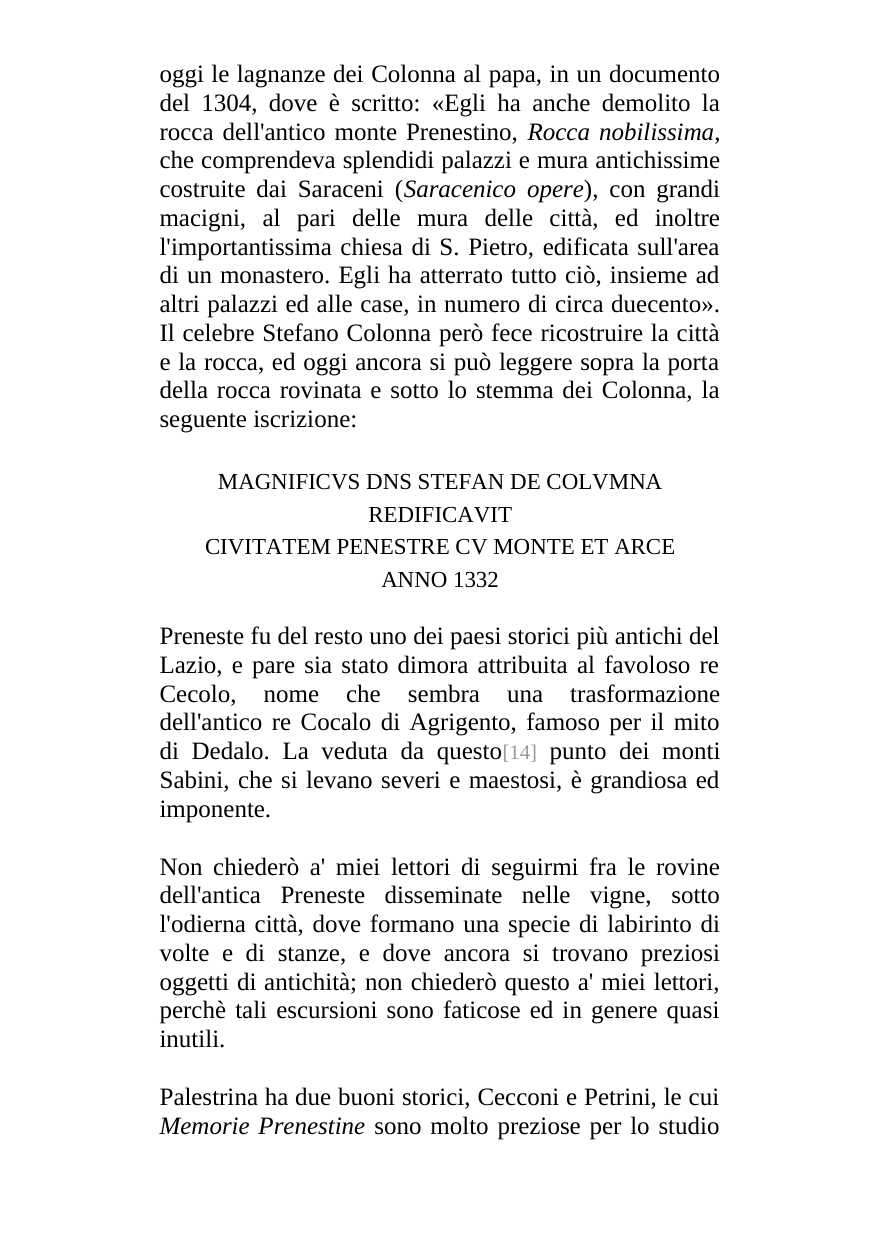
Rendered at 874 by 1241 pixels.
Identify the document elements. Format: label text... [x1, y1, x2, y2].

text MAGNIFICVS DNS STEFAN DE COLVMNA REDIFICAVIT CIVITATEM PENESTRE CV MONTE ET ARCE ANNO 1332 [159, 462, 720, 592]
text Preneste fu del resto uno dei paesi storici più antichi del Lazio, e pare sia stato dimora attribuita al favoloso re Cecolo, nome che sembra una trasformazione dell'antico re Cocalo di Agrigento, famoso per il mito di Dedalo. La veduta da questo[14] punto dei monti Sabini, che si levano severi e maestosi, è grandiosa ed imponente. [159, 621, 720, 822]
text Palestrina ha due buoni storici, Cecconi e Petrini, le cui Memorie Prenestine sono molto preziose per lo studio [159, 1082, 720, 1139]
text oggi le lagnanze dei Colonna al papa, in un documento del 1304, dove è scritto: «Egli ha anche demolito la rocca dell'antico monte Prenestino, Rocca nobilissima, che comprendeva splendidi palazzi e mura antichissime costruite dai Saraceni (Saracenico opere), con grandi macigni, al pari delle mura delle città, ed inoltre l'importantissima chiesa di S. Pietro, edificata sull'area di un monastero. Egli ha atterrato tutto ciò, insieme ad altri palazzi ed alle case, in numero di circa duecento». Il celebre Stefano Colonna però fece ricostruire la città e la rocca, ed oggi ancora si può leggere sopra la porta della rocca rovinata e sotto lo stemma dei Colonna, la seguente iscrizione: [159, 59, 720, 433]
text Non chiederò a' miei lettori di seguirmi fra le rovine dell'antica Preneste disseminate nelle vigne, sotto l'odierna città, dove formano una specie di labirinto di volte e di stanze, e dove ancora si trovano preziosi oggetti di antichità; non chiederò questo a' miei lettori, perchè tali escursioni sono faticose ed in genere quasi inutili. [159, 852, 720, 1053]
